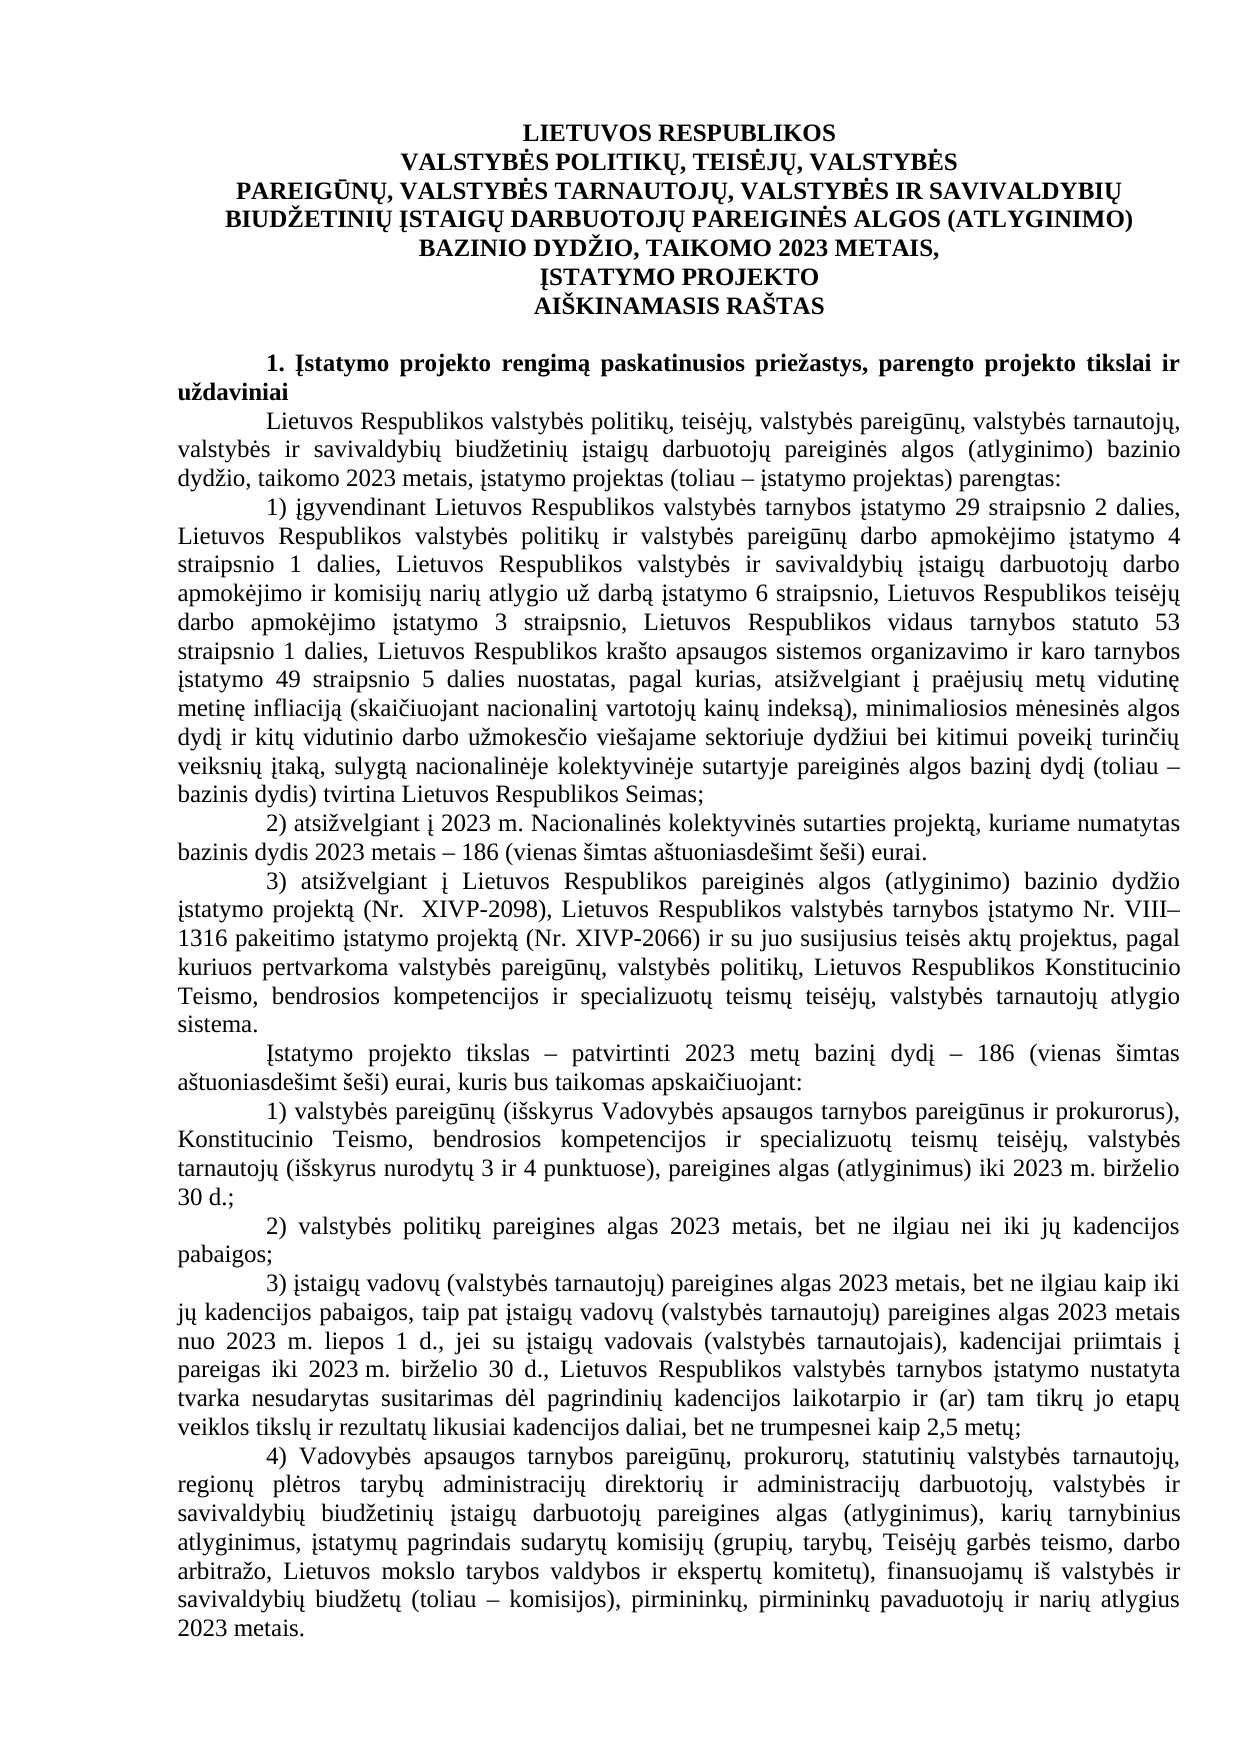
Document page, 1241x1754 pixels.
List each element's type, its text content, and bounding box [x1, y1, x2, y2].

text AIŠKINAMASIS RAŠTAS [177, 291, 1181, 319]
text 2) valstybės politikų pareigines algas 2023 metais, bet ne ilgiau nei iki jų kadencijos pabaigos; [177, 1211, 1181, 1268]
text 4) Vadovybės apsaugos tarnybos pareigūnų, prokurorų, statutinių valstybės tarnautojų, regionų plėtros tarybų administracijų direktorių ir administracijų darbuotojų, valstybės ir savivaldybių biudžetinių įstaigų darbuotojų pareigines algas (atlyginimus), karių tarnybinius atlyginimus, įstatymų pagrindais sudarytų komisijų (grupių, tarybų, Teisėjų garbės teismo, darbo arbitražo, Lietuvos mokslo tarybos valdybos ir ekspertų komitetų), finansuojamų iš valstybės ir savivaldybių biudžetų (toliau – komisijos), pirmininkų, pirmininkų pavaduotojų ir narių atlygius 2023 metais. [177, 1441, 1181, 1642]
text 3) atsižvelgiant į Lietuvos Respublikos pareiginės algos (atlyginimo) bazinio dydžio įstatymo projektą (Nr. XIVP-2098), Lietuvos Respublikos valstybės tarnybos įstatymo Nr. VIII–1316 pakeitimo įstatymo projektą (Nr. XIVP-2066) ir su juo susijusius teisės aktų projektus, pagal kuriuos pertvarkoma valstybės pareigūnų, valstybės politikų, Lietuvos Respublikos Konstitucinio Teismo, bendrosios kompetencijos ir specializuotų teismų teisėjų, valstybės tarnautojų atlygio sistema. [177, 866, 1181, 1038]
text VALSTYBĖS POLITIKŲ, TEISĖJŲ, VALSTYBĖS [177, 147, 1181, 176]
text PAREIGŪNŲ, VALSTYBĖS TARNAUTOJŲ, VALSTYBĖS IR SAVIVALDYBIŲ BIUDŽETINIŲ ĮSTAIGŲ DARBUOTOJŲ PAREIGINĖS ALGOS (ATLYGINIMO) BAZINIO DYDŽIO, TAIKOMO 2023 METAIS, [177, 176, 1181, 262]
text 3) įstaigų vadovų (valstybės tarnautojų) pareigines algas 2023 metais, bet ne ilgiau kaip iki jų kadencijos pabaigos, taip pat įstaigų vadovų (valstybės tarnautojų) pareigines algas 2023 metais nuo 2023 m. liepos 1 d., jei su įstaigų vadovais (valstybės tarnautojais), kadencijai priimtais į pareigas iki 2023 m. birželio 30 d., Lietuvos Respublikos valstybės tarnybos įstatymo nustatyta tvarka nesudarytas susitarimas dėl pagrindinių kadencijos laikotarpio ir (ar) tam tikrų jo etapų veiklos tikslų ir rezultatų likusiai kadencijos daliai, bet ne trumpesnei kaip 2,5 metų; [177, 1268, 1181, 1441]
text ĮSTATYMO PROJEKTO [177, 262, 1181, 291]
text 1. Įstatymo projekto rengimą paskatinusios priežastys, parengto projekto tikslai ir uždaviniai [177, 348, 1181, 406]
text 1) valstybės pareigūnų (išskyrus Vadovybės apsaugos tarnybos pareigūnus ir prokurorus), Konstitucinio Teismo, bendrosios kompetencijos ir specializuotų teismų teisėjų, valstybės tarnautojų (išskyrus nurodytų 3 ir 4 punktuose), pareigines algas (atlyginimus) iki 2023 m. birželio 30 d.; [177, 1096, 1181, 1211]
text LIETUVOS RESPUBLIKOS [177, 118, 1181, 147]
text 2) atsižvelgiant į 2023 m. Nacionalinės kolektyvinės sutarties projektą, kuriame numatytas bazinis dydis 2023 metais – 186 (vienas šimtas aštuoniasdešimt šeši) eurai. [177, 808, 1181, 866]
text Lietuvos Respublikos valstybės politikų, teisėjų, valstybės pareigūnų, valstybės tarnautojų, valstybės ir savivaldybių biudžetinių įstaigų darbuotojų pareiginės algos (atlyginimo) bazinio dydžio, taikomo 2023 metais, įstatymo projektas (toliau – įstatymo projektas) parengtas: [177, 406, 1181, 492]
text Įstatymo projekto tikslas – patvirtinti 2023 metų bazinį dydį – 186 (vienas šimtas aštuoniasdešimt šeši) eurai, kuris bus taikomas apskaičiuojant: [177, 1038, 1181, 1096]
text 1) įgyvendinant Lietuvos Respublikos valstybės tarnybos įstatymo 29 straipsnio 2 dalies, Lietuvos Respublikos valstybės politikų ir valstybės pareigūnų darbo apmokėjimo įstatymo 4 straipsnio 1 dalies, Lietuvos Respublikos valstybės ir savivaldybių įstaigų darbuotojų darbo apmokėjimo ir komisijų narių atlygio už darbą įstatymo 6 straipsnio, Lietuvos Respublikos teisėjų darbo apmokėjimo įstatymo 3 straipsnio, Lietuvos Respublikos vidaus tarnybos statuto 53 straipsnio 1 dalies, Lietuvos Respublikos krašto apsaugos sistemos organizavimo ir karo tarnybos įstatymo 49 straipsnio 5 dalies nuostatas, pagal kurias, atsižvelgiant į praėjusių metų vidutinę metinę infliaciją (skaičiuojant nacionalinį vartotojų kainų indeksą), minimaliosios mėnesinės algos dydį ir kitų vidutinio darbo užmokesčio viešajame sektoriuje dydžiui bei kitimui poveikį turinčių veiksnių įtaką, sulygtą nacionalinėje kolektyvinėje sutartyje pareiginės algos bazinį dydį (toliau – bazinis dydis) tvirtina Lietuvos Respublikos Seimas; [177, 492, 1181, 808]
